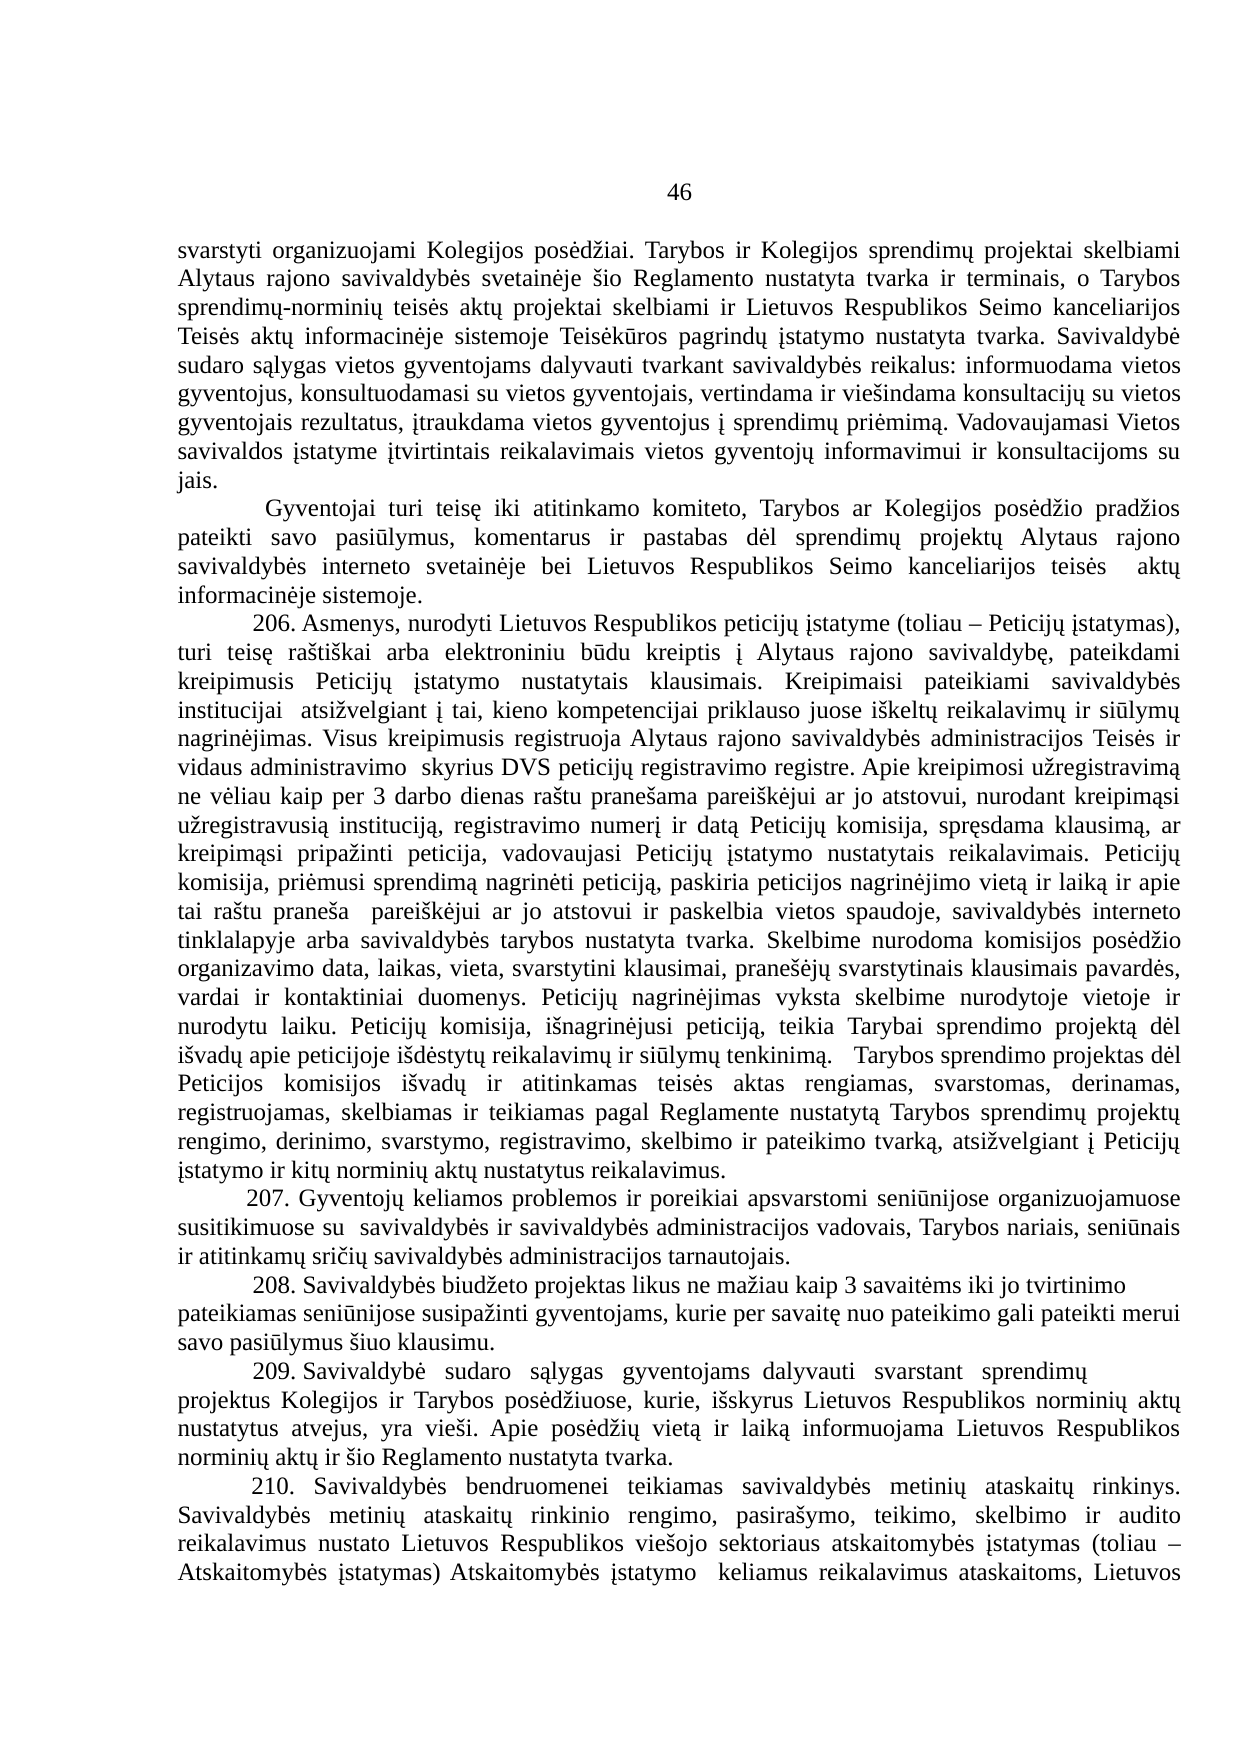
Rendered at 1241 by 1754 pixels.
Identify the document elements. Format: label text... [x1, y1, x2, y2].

text pateikiamas seniūnijose susipažinti gyventojams, kurie per savaitę nuo pateikimo gali pateikti merui savo pasiūlymus šiuo klausimu. [177, 1298, 1181, 1356]
text projektus Kolegijos ir Tarybos posėdžiuose, kurie, išskyrus Lietuvos Respublikos norminių aktų nustatytus atvejus, yra vieši. Apie posėdžių vietą ir laiką informuojama Lietuvos Respublikos norminių aktų ir šio Reglamento nustatyta tvarka. [177, 1385, 1181, 1471]
text 208. Savivaldybės biudžeto projektas likus ne mažiau kaip 3 savaitėms iki jo tvirtinimo [252, 1270, 1181, 1298]
text 207. Gyventojų keliamos problemos ir poreikiai apsvarstomi seniūnijose organizuojamuose susitikimuose su savivaldybės ir savivaldybės administracijos vadovais, Tarybos nariais, seniūnais ir atitinkamų sričių savivaldybės administracijos tarnautojais. [177, 1183, 1181, 1270]
text 209. Savivaldybė sudaro sąlygas gyventojams dalyvauti svarstant sprendimų [252, 1356, 1181, 1385]
text 206. Asmenys, nurodyti Lietuvos Respublikos peticijų įstatyme (toliau – Peticijų įstatymas), turi teisę raštiškai arba elektroniniu būdu kreiptis į Alytaus rajono savivaldybę, pateikdami kreipimusis Peticijų įstatymo nustatytais klausimais. Kreipimaisi pateikiami savivaldybės institucijai atsižvelgiant į tai, kieno kompetencijai priklauso juose iškeltų reikalavimų ir siūlymų nagrinėjimas. Visus kreipimusis registruoja Alytaus rajono savivaldybės administracijos Teisės ir vidaus administravimo skyrius DVS peticijų registravimo registre. Apie kreipimosi užregistravimą ne vėliau kaip per 3 darbo dienas raštu pranešama pareiškėjui ar jo atstovui, nurodant kreipimąsi užregistravusią instituciją, registravimo numerį ir datą Peticijų komisija, spręsdama klausimą, ar kreipimąsi pripažinti peticija, vadovaujasi Peticijų įstatymo nustatytais reikalavimais. Peticijų komisija, priėmusi sprendimą nagrinėti peticiją, paskiria peticijos nagrinėjimo vietą ir laiką ir apie tai raštu praneša pareiškėjui ar jo atstovui ir paskelbia vietos spaudoje, savivaldybės interneto tinklalapyje arba savivaldybės tarybos nustatyta tvarka. Skelbime nurodoma komisijos posėdžio organizavimo data, laikas, vieta, svarstytini klausimai, pranešėjų svarstytinais klausimais pavardės, vardai ir kontaktiniai duomenys. Peticijų nagrinėjimas vyksta skelbime nurodytoje vietoje ir nurodytu laiku. Peticijų komisija, išnagrinėjusi peticiją, teikia Tarybai sprendimo projektą dėl išvadų apie peticijoje išdėstytų reikalavimų ir siūlymų tenkinimą. Tarybos sprendimo projektas dėl Peticijos komisijos išvadų ir atitinkamas teisės aktas rengiamas, svarstomas, derinamas, registruojamas, skelbiamas ir teikiamas pagal Reglamente nustatytą Tarybos sprendimų projektų rengimo, derinimo, svarstymo, registravimo, skelbimo ir pateikimo tvarką, atsižvelgiant į Peticijų įstatymo ir kitų norminių aktų nustatytus reikalavimus. [177, 608, 1181, 1183]
text svarstyti organizuojami Kolegijos posėdžiai. Tarybos ir Kolegijos sprendimų projektai skelbiami Alytaus rajono savivaldybės svetainėje šio Reglamento nustatyta tvarka ir terminais, o Tarybos sprendimų-norminių teisės aktų projektai skelbiami ir Lietuvos Respublikos Seimo kanceliarijos Teisės aktų informacinėje sistemoje Teisėkūros pagrindų įstatymo nustatyta tvarka. Savivaldybė sudaro sąlygas vietos gyventojams dalyvauti tvarkant savivaldybės reikalus: informuodama vietos gyventojus, konsultuodamasi su vietos gyventojais, vertindama ir viešindama konsultacijų su vietos gyventojais rezultatus, įtraukdama vietos gyventojus į sprendimų priėmimą. Vadovaujamasi Vietos savivaldos įstatyme įtvirtintais reikalavimais vietos gyventojų informavimui ir konsultacijoms su jais. [177, 235, 1181, 493]
text 210. Savivaldybės bendruomenei teikiamas savivaldybės metinių ataskaitų rinkinys. Savivaldybės metinių ataskaitų rinkinio rengimo, pasirašymo, teikimo, skelbimo ir audito reikalavimus nustato Lietuvos Respublikos viešojo sektoriaus atskaitomybės įstatymas (toliau – Atskaitomybės įstatymas) Atskaitomybės įstatymo keliamus reikalavimus ataskaitoms, Lietuvos [177, 1471, 1181, 1586]
text Gyventojai turi teisę iki atitinkamo komiteto, Tarybos ar Kolegijos posėdžio pradžios pateikti savo pasiūlymus, komentarus ir pastabas dėl sprendimų projektų Alytaus rajono savivaldybės interneto svetainėje bei Lietuvos Respublikos Seimo kanceliarijos teisės aktų informacinėje sistemoje. [177, 493, 1181, 608]
